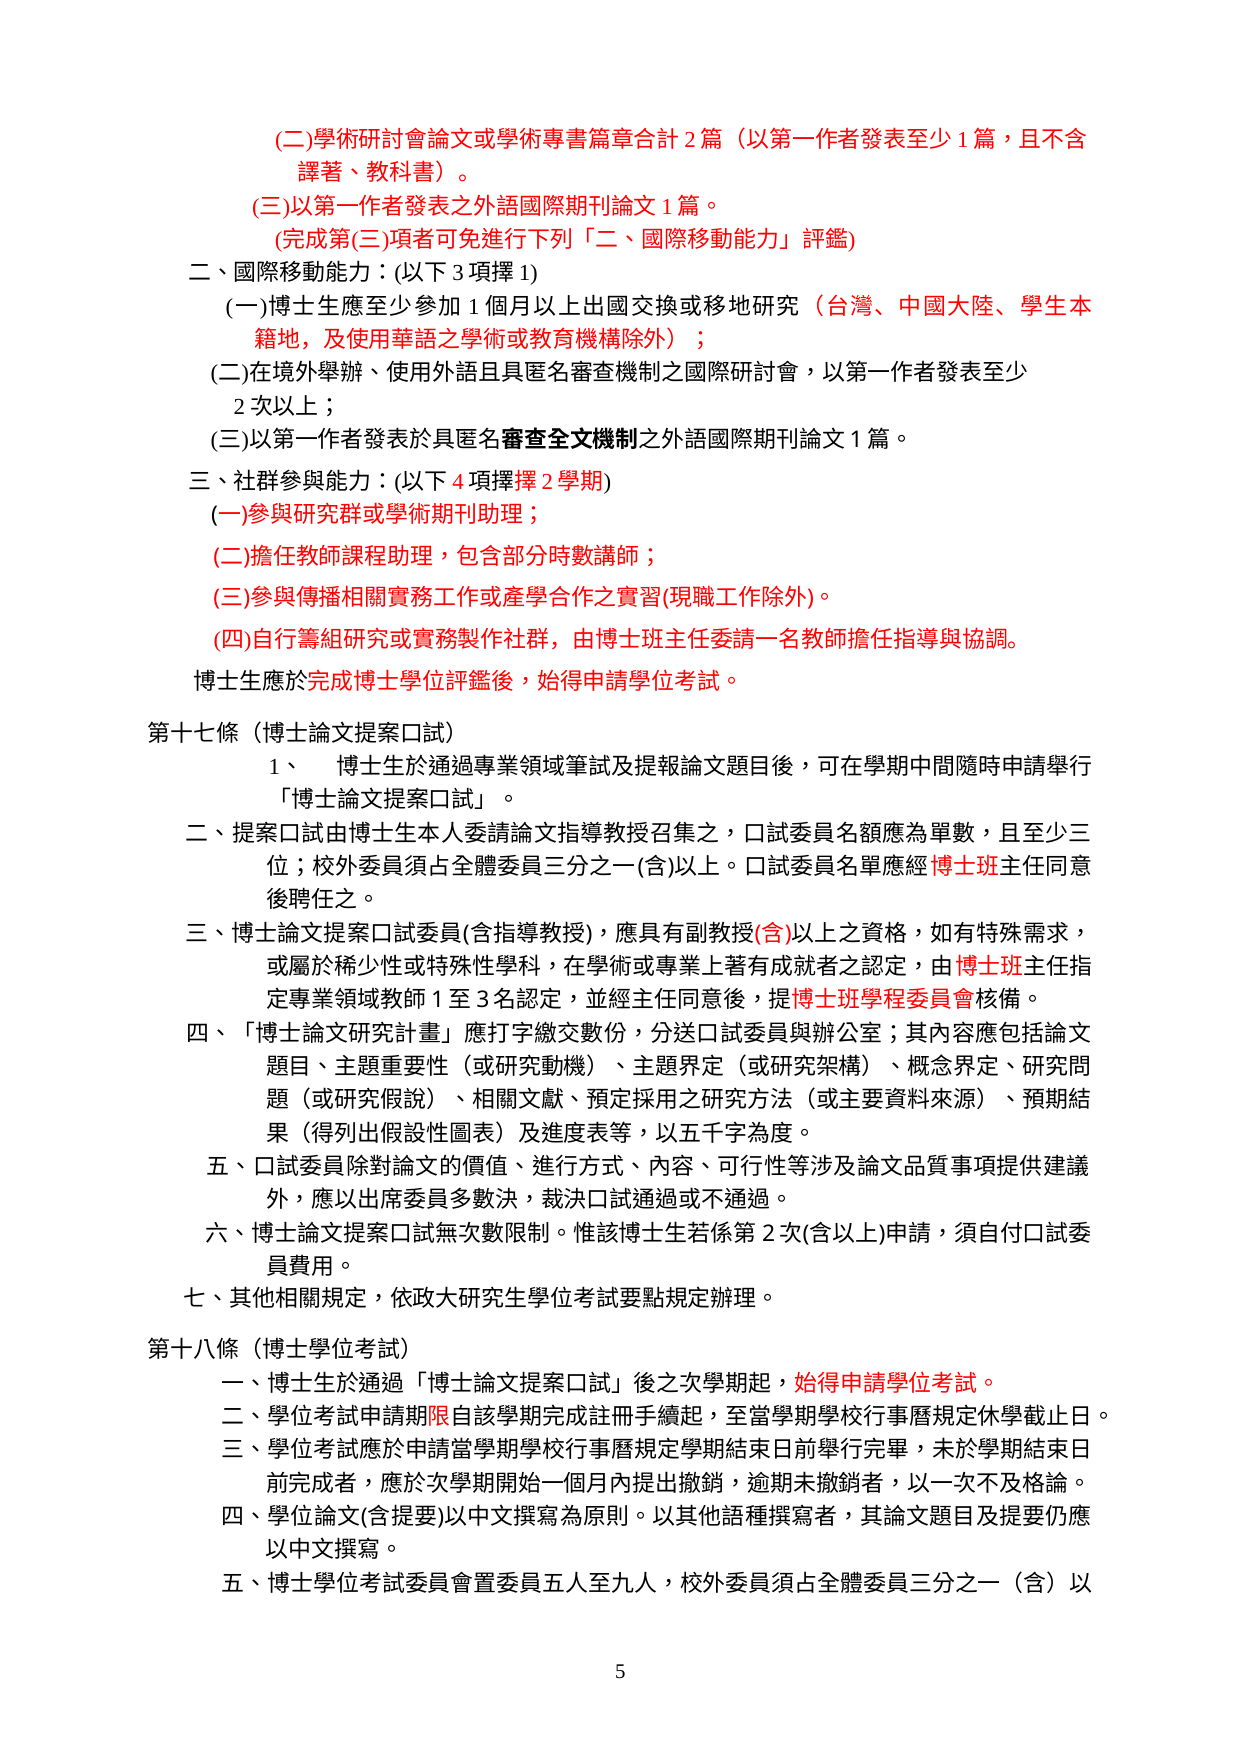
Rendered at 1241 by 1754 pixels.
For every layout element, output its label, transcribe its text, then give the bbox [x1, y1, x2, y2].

text (完成第(三)項者可免進行下列「二、國際移動能力」評鑑) [229, 221, 1092, 254]
text (二)擔任教師課程助理，包含部分時數講師； [148, 537, 1092, 571]
text 二、提案口試由博士生本人委請論文指導教授召集之，口試委員名額應為單數，且至少三位；校外委員須占全體委員三分之一(含)以上。口試委員名單應經博士班主任同意後聘任之。 [147, 814, 1092, 914]
text 五、口試委員除對論文的價值、進行方式、內容、可行性等涉及論文品質事項提供建議外，應以出席委員多數決，裁決口試通過或不通過。 [193, 1148, 1092, 1214]
text (一)參與研究群或學術期刊助理； [148, 496, 1092, 529]
text 第十八條（博士學位考試） [148, 1331, 1092, 1364]
text (四)自行籌組研究或實務製作社群，由博士班主任委請一名教師擔任指導與協調。 [148, 621, 1092, 654]
text 譯著、教科書）。 [275, 154, 1092, 187]
text (一)博士生應至少參加1個月以上出國交換或移地研究（台灣、中國大陸、學生本 籍地，及使用華語之學術或教育機構除外）； [148, 287, 1092, 354]
text 七、其他相關規定，依政大研究生學位考試要點規定辦理。 [148, 1281, 1092, 1312]
text 2次以上； [148, 387, 1092, 421]
text (三)以第一作者發表之外語國際期刊論文1篇。 [229, 187, 1092, 221]
text 三、學位考試應於申請當學期學校行事曆規定學期結束日前舉行完畢，未於學期結束日前完成者，應於次學期開始一個月內提出撤銷，逾期未撤銷者，以一次不及格論。 [221, 1431, 1092, 1498]
text (二)學術研討會論文或學術專書篇章合計2篇（以第一作者發表至少1篇，且不含 [275, 121, 1092, 154]
list 博士生於通過專業領域筆試及提報論文題目後，可在學期中間隨時申請舉行「博士論文提案口試」。 [268, 748, 1092, 814]
text 二、國際移動能力：(以下3項擇1) [148, 254, 1092, 287]
text 五、博士學位考試委員會置委員五人至九人，校外委員須占全體委員三分之一（含）以 [221, 1564, 1092, 1598]
text 六、博士論文提案口試無次數限制。惟該博士生若係第2次(含以上)申請，須自付口試委員費用。 [193, 1214, 1092, 1281]
text 博士生應於完成博士學位評鑑後，始得申請學位考試。 [151, 662, 1092, 696]
text 第十七條（博士論文提案口試） [148, 714, 1092, 748]
text 一、博士生於通過「博士論文提案口試」後之次學期起，始得申請學位考試。 [221, 1364, 1092, 1398]
text (三)以第一作者發表於具匿名審查全文機制之外語國際期刊論文1篇。 [148, 421, 1092, 454]
text (二)在境外舉辦、使用外語且具匿名審查機制之國際研討會，以第一作者發表至少 [148, 354, 1092, 387]
text 三、社群參與能力：(以下4項擇擇2學期) [148, 462, 1092, 496]
text 三、博士論文提案口試委員(含指導教授)，應具有副教授(含)以上之資格，如有特殊需求，或屬於稀少性或特殊性學科，在學術或專業上著有成就者之認定，由博士班主任指定專業領域教師1至3名認定，並經主任同意後，提博士班學程委員會核備。 [148, 914, 1092, 1014]
text 二、學位考試申請期限自該學期完成註冊手續起，至當學期學校行事曆規定休學截止日。 [221, 1398, 1092, 1431]
text (三)參與傳播相關實務工作或產學合作之實習(現職工作除外)。 [148, 579, 1092, 612]
text 四、「博士論文研究計畫」應打字繳交數份，分送口試委員與辦公室；其內容應包括論文題目、主題重要性（或研究動機）、主題界定（或研究架構）、概念界定、研究問題（或研究假說）、相關文獻、預定採用之研究方法（或主要資料來源）、預期結果（得列出假設性圖表）及進度表等，以五千字為度。 [148, 1014, 1092, 1148]
text 四、學位論文(含提要)以中文撰寫為原則。以其他語種撰寫者，其論文題目及提要仍應以中文撰寫。 [221, 1498, 1093, 1564]
